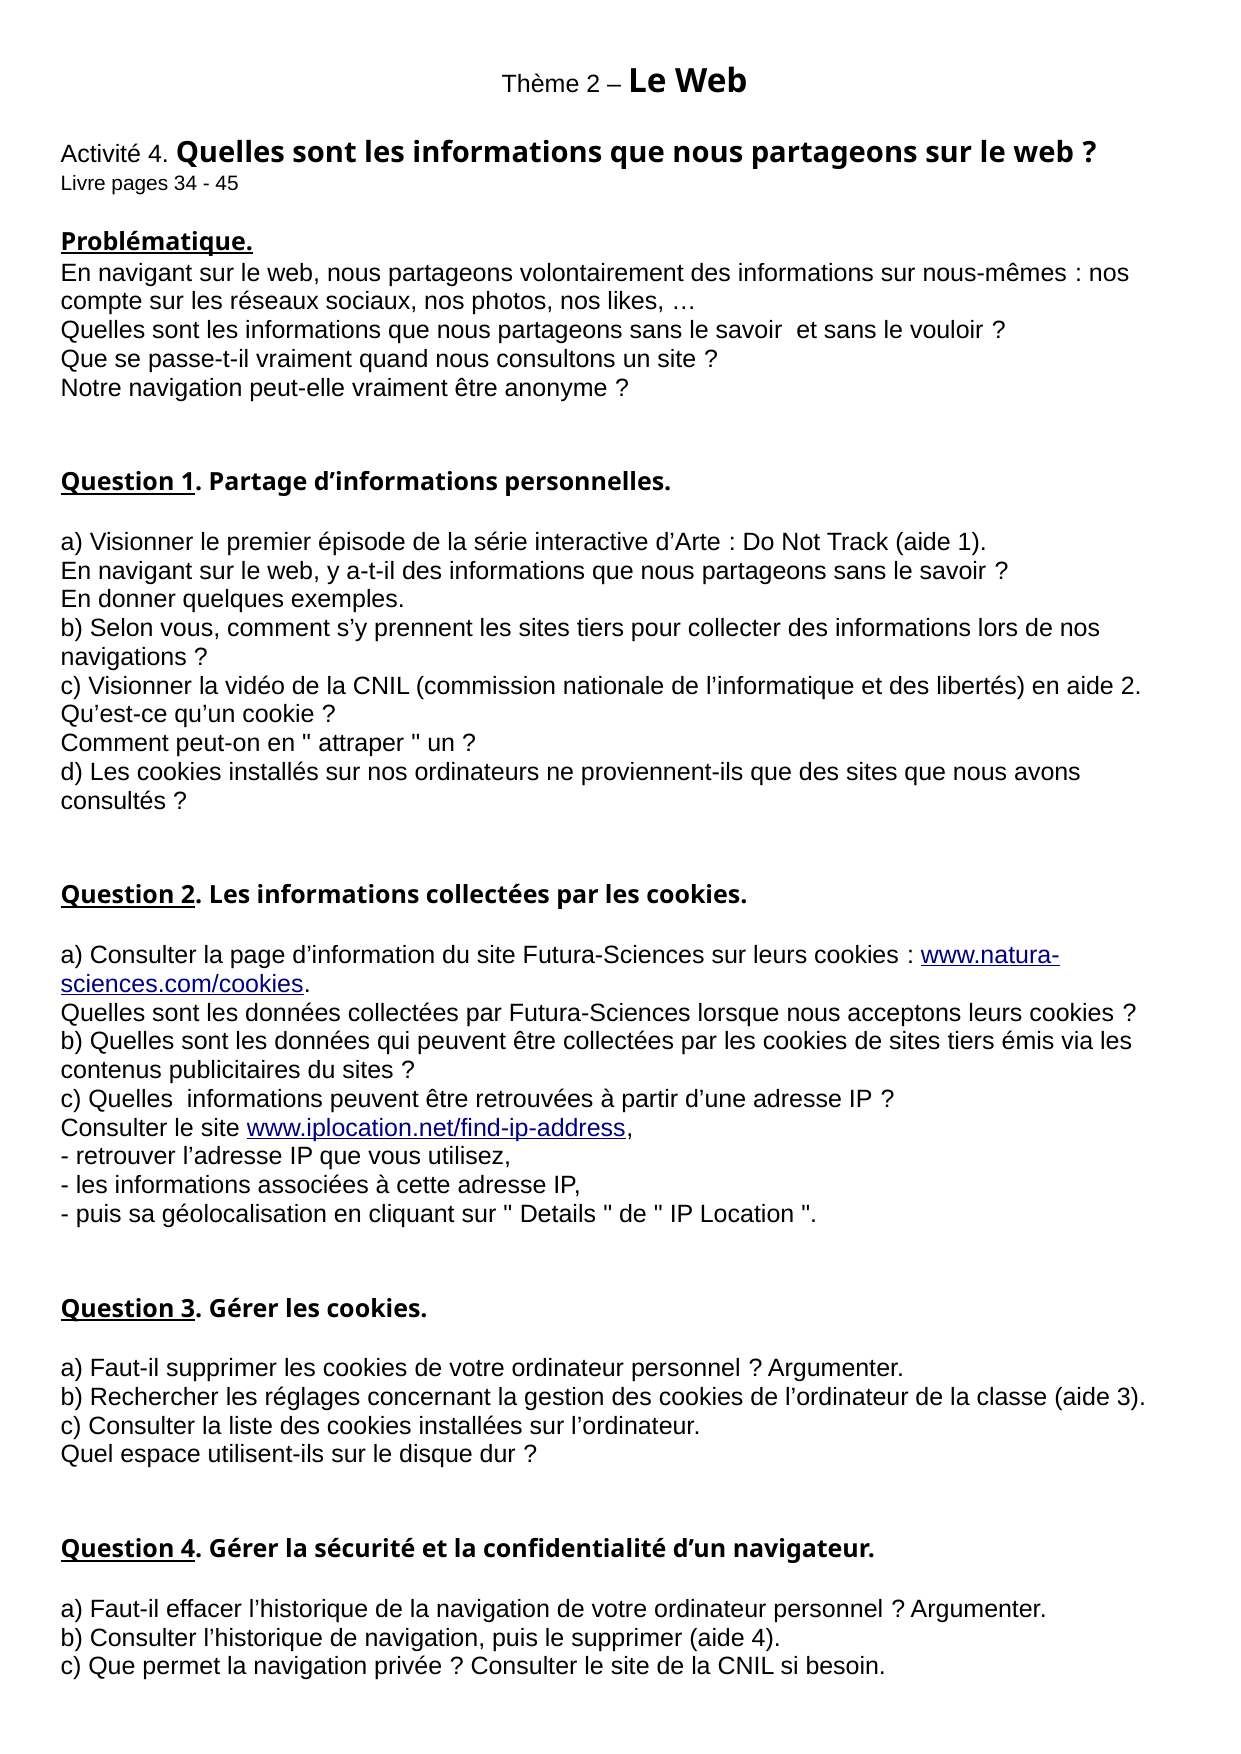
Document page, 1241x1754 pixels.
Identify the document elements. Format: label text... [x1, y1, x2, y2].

text Question 3. Gérer les cookies. [60, 1290, 1189, 1324]
text Quelles sont les informations que nous partageons sans le savoir et sans le vouloir ? [60, 315, 1189, 344]
text Question 1. Partage d’informations personnelles. [60, 464, 1189, 498]
text Comment peut-on en " attraper " un ? [60, 728, 1189, 757]
text Question 2. Les informations collectées par les cookies. [60, 877, 1189, 911]
text - puis sa géolocalisation en cliquant sur " Details " de " IP Location ". [60, 1199, 1189, 1227]
text b) Selon vous, comment s’y prennent les sites tiers pour collecter des informations lors de nos navigations ? [60, 613, 1189, 671]
text En navigant sur le web, y a-t-il des informations que nous partageons sans le savoir ? [60, 556, 1189, 584]
text b) Quelles sont les données qui peuvent être collectées par les cookies de sites tiers émis via les contenus publicitaires du sites ? [60, 1026, 1189, 1084]
text Quel espace utilisent-ils sur le disque dur ? [60, 1439, 1189, 1468]
text Consulter le site www.iplocation.net/find-ip-address, [60, 1112, 1189, 1141]
text d) Les cookies installés sur nos ordinateurs ne proviennent-ils que des sites que nous avons consultés ? [60, 757, 1189, 814]
text b) Rechercher les réglages concernant la gestion des cookies de l’ordinateur de la classe (aide 3). [60, 1382, 1189, 1411]
text - les informations associées à cette adresse IP, [60, 1170, 1189, 1199]
text a) Faut-il effacer l’historique de la navigation de votre ordinateur personnel ? Argumenter. [60, 1594, 1189, 1622]
text Notre navigation peut-elle vraiment être anonyme ? [60, 372, 1189, 401]
text Thème 2 – Le Web [60, 57, 1189, 102]
text a) Faut-il supprimer les cookies de votre ordinateur personnel ? Argumenter. [60, 1353, 1189, 1382]
text Que se passe-t-il vraiment quand nous consultons un site ? [60, 344, 1189, 372]
text Problématique. [60, 223, 1189, 257]
text Livre pages 34 - 45 [60, 171, 1189, 195]
text En navigant sur le web, nous partageons volontairement des informations sur nous-mêmes : nos compte sur les réseaux sociaux, nos photos, nos likes, … [60, 257, 1189, 315]
text a) Visionner le premier épisode de la série interactive d’Arte : Do Not Track (aide 1). [60, 527, 1189, 556]
text c) Que permet la navigation privée ? Consulter le site de la CNIL si besoin. [60, 1651, 1189, 1680]
text c) Visionner la vidéo de la CNIL (commission nationale de l’informatique et des libertés) en aide 2. Qu’est-ce qu’un cookie ? [60, 671, 1189, 728]
text b) Consulter l’historique de navigation, puis le supprimer (aide 4). [60, 1622, 1189, 1651]
text Activité 4. Quelles sont les informations que nous partageons sur le web ? [60, 131, 1189, 171]
text a) Consulter la page d’information du site Futura-Sciences sur leurs cookies : www.natura-sciences.com/cookies. [60, 940, 1189, 997]
text c) Quelles informations peuvent être retrouvées à partir d’une adresse IP ? [60, 1084, 1189, 1112]
text Question 4. Gérer la sécurité et la confidentialité d’un navigateur. [60, 1531, 1189, 1565]
text Quelles sont les données collectées par Futura-Sciences lorsque nous acceptons leurs cookies ? [60, 997, 1189, 1026]
text - retrouver l’adresse IP que vous utilisez, [60, 1141, 1189, 1170]
text En donner quelques exemples. [60, 584, 1189, 613]
text c) Consulter la liste des cookies installées sur l’ordinateur. [60, 1411, 1189, 1439]
